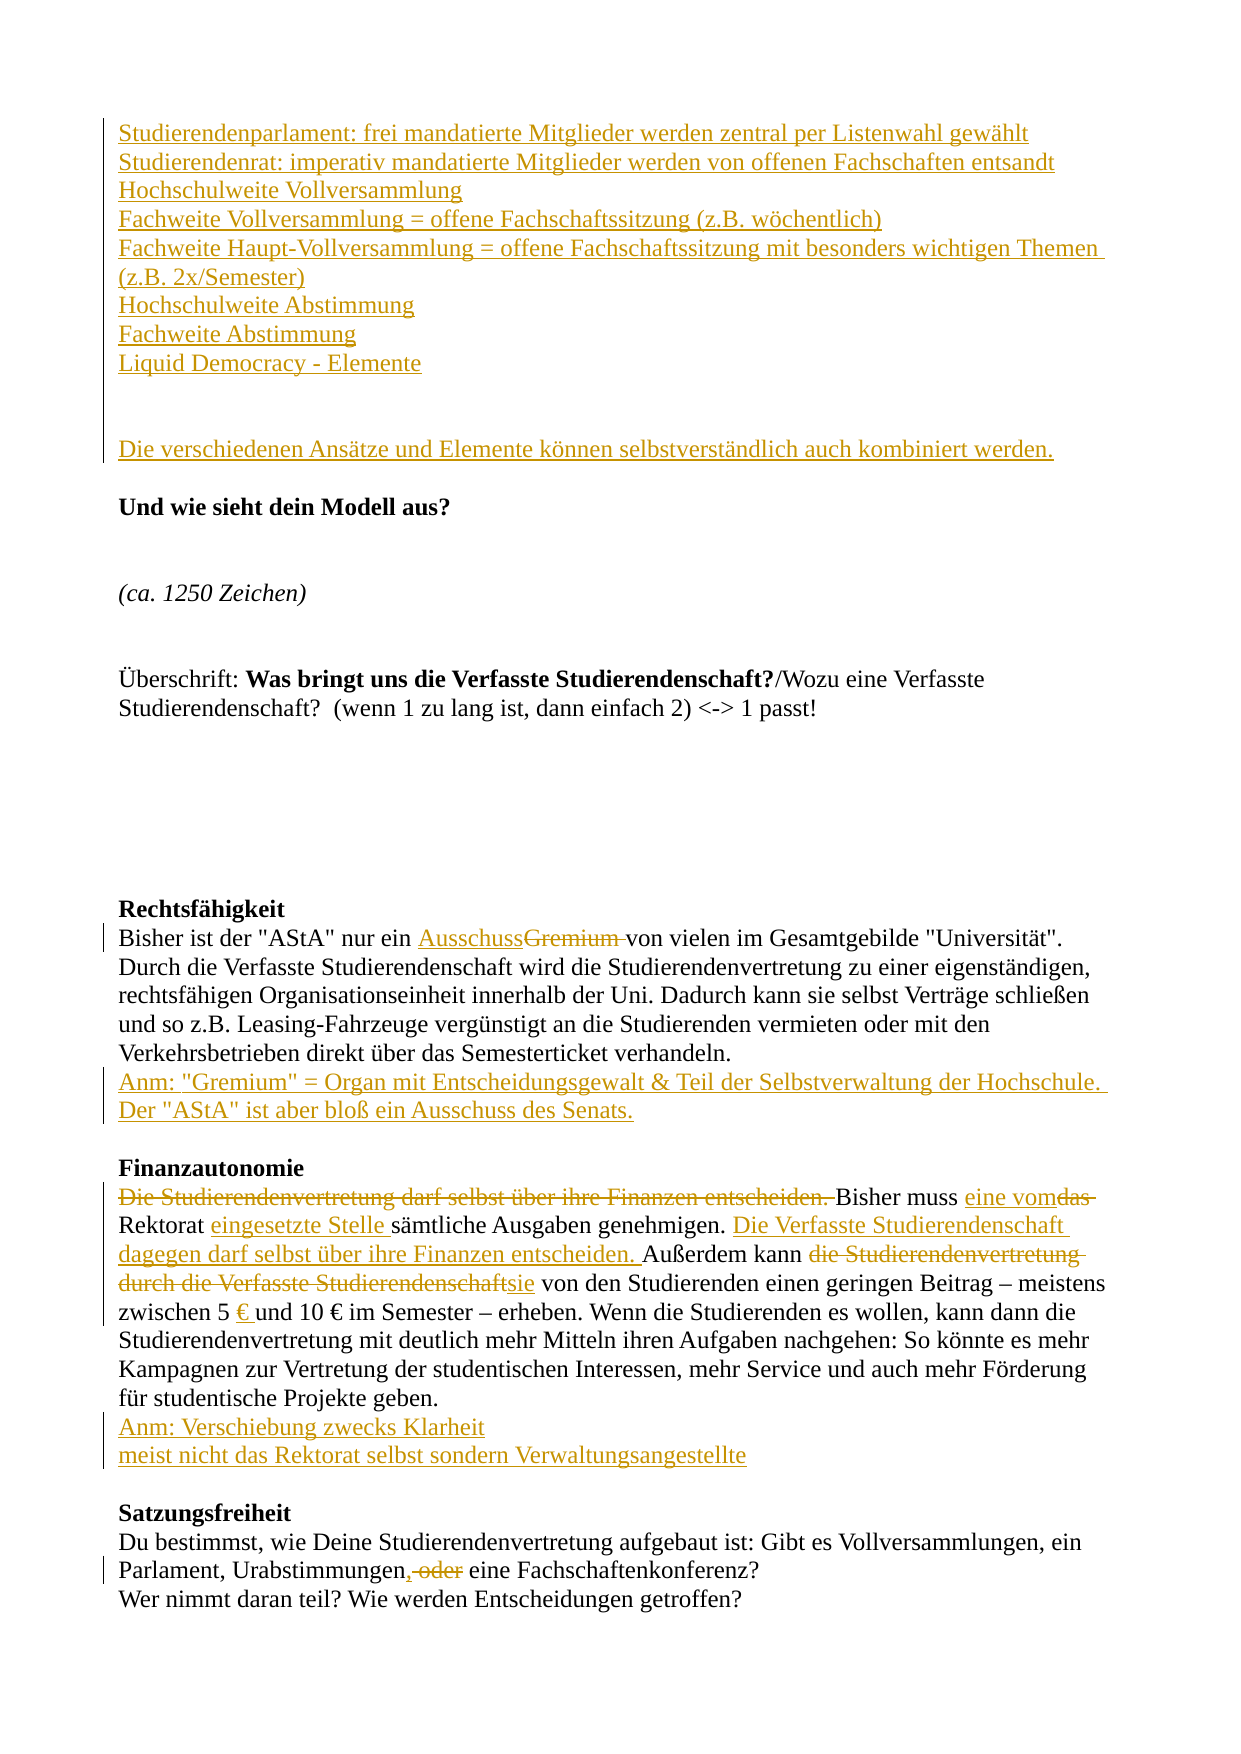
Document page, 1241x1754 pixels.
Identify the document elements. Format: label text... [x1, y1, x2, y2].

text Studierendenrat: imperativ mandatierte Mitglieder werden von offenen Fachschaften entsandt [118, 147, 1122, 176]
text (ca. 1250 Zeichen) [118, 578, 1122, 607]
text Finanzautonomie [118, 1153, 1122, 1182]
text Bisher ist der "AStA" nur ein Ausschussvon vielen im Gesamtgebilde "Universität". Durch die Verfasste Studierendenschaft wird die Studierendenvertretung zu einer eigenständigen, rechtsfähigen Organisationseinheit innerhalb der Uni. Dadurch kann sie selbst Verträge schließen und so z.B. Leasing-Fahrzeuge vergünstigt an die Studierenden vermieten oder mit den Verkehrsbetrieben direkt über das Semesterticket verhandeln. [118, 923, 1122, 1067]
text Fachweite Haupt-Vollversammlung = offene Fachschaftssitzung mit besonders wichtigen Themen (z.B. 2x/Semester) [118, 233, 1122, 291]
text Du bestimmst, wie Deine Studierendenvertretung aufgebaut ist: Gibt es Vollversammlungen, ein Parlament, Urabstimmungen, eine Fachschaftenkonferenz? [118, 1527, 1122, 1584]
text Hochschulweite Vollversammlung [118, 176, 1122, 204]
text Studierendenparlament: frei mandatierte Mitglieder werden zentral per Listenwahl gewählt [118, 118, 1122, 147]
text Fachweite Abstimmung [118, 319, 1122, 348]
text Die verschiedenen Ansätze und Elemente können selbstverständlich auch kombiniert werden. [118, 434, 1122, 492]
text Bisher muss eine vomRektorat eingesetzte Stelle sämtliche Ausgaben genehmigen. Die Verfasste Studierendenschaft dagegen darf selbst über ihre Finanzen entscheiden. Außerdem kann sie von den Studierenden einen geringen Beitrag – meistens zwischen 5 € und 10 € im Semester – erheben. Wenn die Studierenden es wollen, kann dann die Studierendenvertretung mit deutlich mehr Mitteln ihren Aufgaben nachgehen: So könnte es mehr Kampagnen zur Vertretung der studentischen Interessen, mehr Service und auch mehr Förderung für studentische Projekte geben. [118, 1182, 1122, 1412]
text meist nicht das Rektorat selbst sondern Verwaltungsangestellte [118, 1441, 1122, 1498]
text Überschrift: Was bringt uns die Verfasste Studierendenschaft?/Wozu eine Verfasste Studierendenschaft? (wenn 1 zu lang ist, dann einfach 2) <-> 1 passt! [118, 664, 1122, 722]
text Liquid Democracy - Elemente [118, 348, 1122, 377]
text Und wie sieht dein Modell aus? [118, 492, 1122, 521]
text Satzungsfreiheit [118, 1498, 1122, 1527]
text Anm: Verschiebung zwecks Klarheit [118, 1412, 1122, 1441]
text Rechtsfähigkeit [118, 894, 1122, 923]
text Fachweite Vollversammlung = offene Fachschaftssitzung (z.B. wöchentlich) [118, 204, 1122, 233]
text Hochschulweite Abstimmung [118, 291, 1122, 319]
text Wer nimmt daran teil? Wie werden Entscheidungen getroffen? [118, 1584, 1122, 1613]
text Anm: "Gremium" = Organ mit Entscheidungsgewalt & Teil der Selbstverwaltung der Hochschule. Der "AStA" ist aber bloß ein Ausschuss des Senats. [118, 1067, 1122, 1153]
